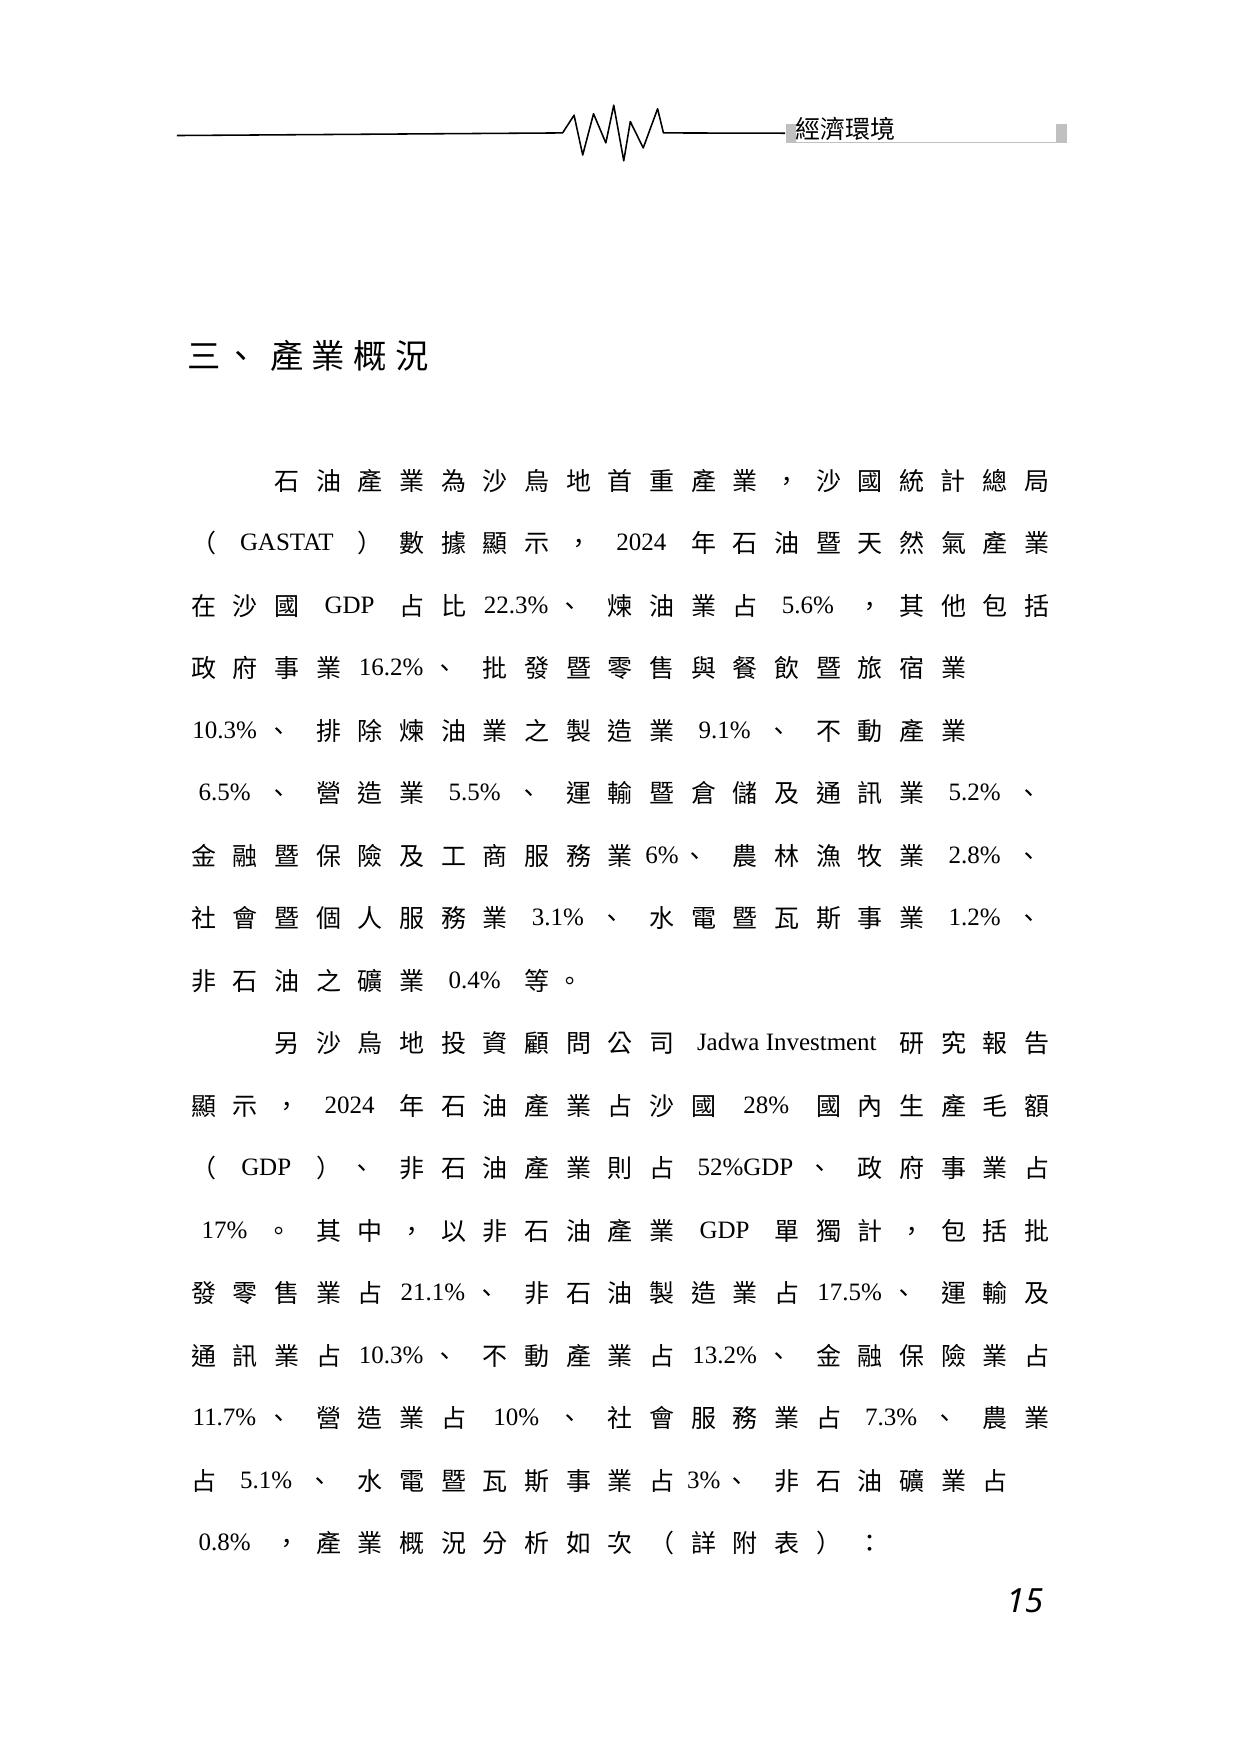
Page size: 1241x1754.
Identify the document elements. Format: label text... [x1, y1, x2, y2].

text 另沙烏地投資顧問公司Jadwa Investment研究報告顯示，2024年石油產業占沙國28%國內生產毛額（GDP）、非石油產業則占52%GDP、政府事業占17%。其中，以非石油產業GDP單獨計，包括批發零售業占21.1%、非石油製造業占17.5%、運輸及通訊業占10.3%、不動產業占13.2%、金融保險業占11.7%、營造業占10%、社會服務業占7.3%、農業占5.1%、水電暨瓦斯事業占3%、非石油礦業占0.8%，產業概況分析如次（詳附表）： [183, 1000, 1058, 1563]
text 石油產業為沙烏地首重產業，沙國統計總局（GASTAT）數據顯示，2024年石油暨天然氣產業在沙國GDP占比22.3%、煉油業占5.6%，其他包括政府事業16.2%、批發暨零售與餐飲暨旅宿業10.3%、排除煉油業之製造業9.1%、不動產業6.5%、營造業5.5%、運輸暨倉儲及通訊業5.2%、金融暨保險及工商服務業6%、農林漁牧業2.8%、社會暨個人服務業3.1%、水電暨瓦斯事業1.2%、非石油之礦業0.4%等。 [183, 438, 1058, 1000]
text 三、產業概況 [183, 313, 1058, 375]
